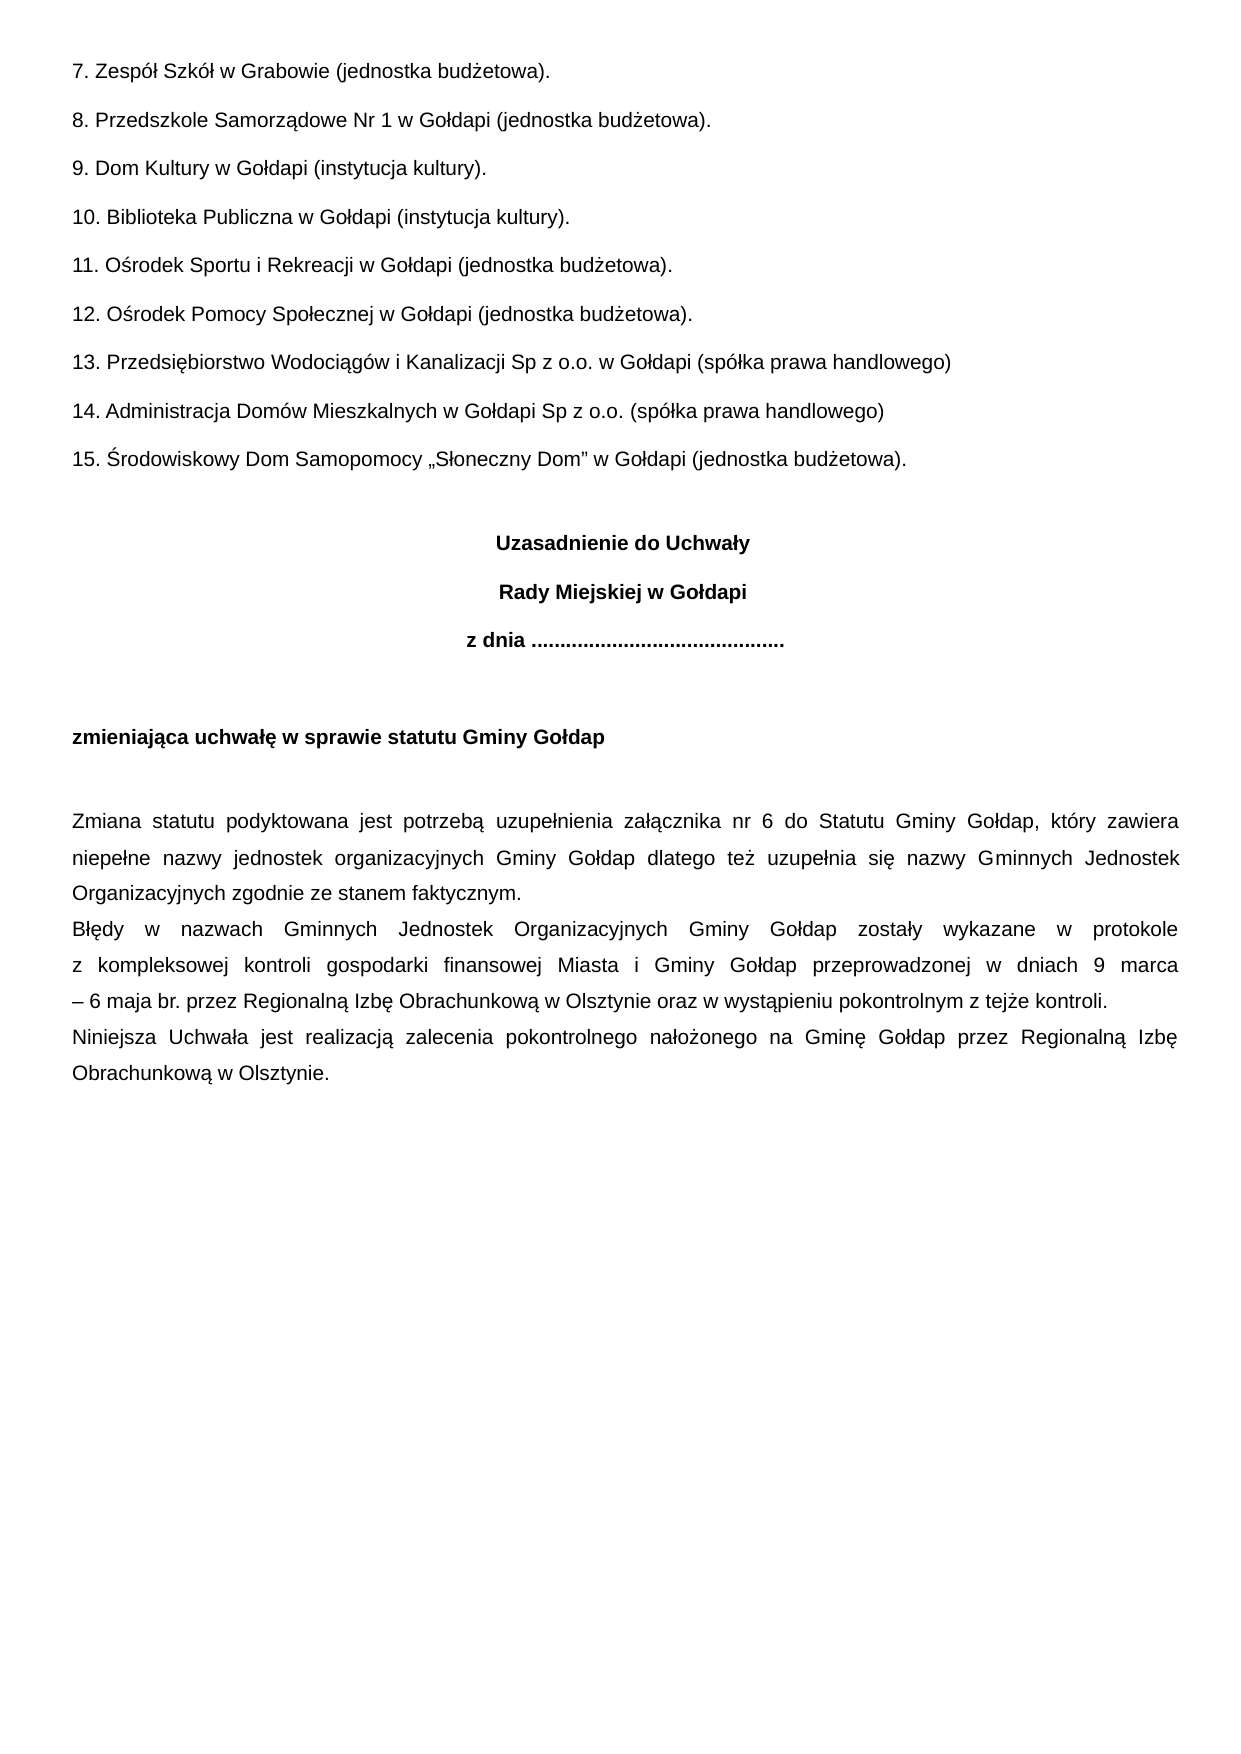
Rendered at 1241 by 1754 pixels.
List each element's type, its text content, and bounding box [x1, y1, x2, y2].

text Uzasadnienie do Uchwały [72, 531, 1180, 555]
text 14. Administracja Domów Mieszkalnych w Gołdapi Sp z o.o. (spółka prawa handlowego) [72, 398, 1180, 422]
text Niniejsza Uchwała jest realizacją zalecenia pokontrolnego nałożonego na Gminę Gołdap przez Regionalną Izbę Obrachunkową w Olsztynie. [72, 1025, 1180, 1085]
text Zmiana statutu podyktowana jest potrzebą uzupełnienia załącznika nr 6 do Statutu Gminy Gołdap, który zawiera niepełne nazwy jednostek organizacyjnych Gminy Gołdap dlatego też uzupełnia się nazwy Gminnych Jednostek Organizacyjnych zgodnie ze stanem faktycznym. [72, 809, 1180, 905]
text 8. Przedszkole Samorządowe Nr 1 w Gołdapi (jednostka budżetowa). [72, 108, 1180, 132]
text Rady Miejskiej w Gołdapi [72, 580, 1180, 604]
text 11. Ośrodek Sportu i Rekreacji w Gołdapi (jednostka budżetowa). [72, 253, 1180, 277]
text 12. Ośrodek Pomocy Społecznej w Gołdapi (jednostka budżetowa). [72, 302, 1180, 326]
text zmieniająca uchwałę w sprawie statutu Gminy Gołdap [72, 725, 1180, 749]
text 13. Przedsiębiorstwo Wodociągów i Kanalizacji Sp z o.o. w Gołdapi (spółka prawa handlowego) [72, 350, 1180, 374]
text z dnia ............................................ [72, 628, 1180, 652]
text 15. Środowiskowy Dom Samopomocy „Słoneczny Dom” w Gołdapi (jednostka budżetowa). [72, 447, 1180, 471]
text 7. Zespół Szkół w Grabowie (jednostka budżetowa). [72, 59, 1180, 83]
text 10. Biblioteka Publiczna w Gołdapi (instytucja kultury). [72, 205, 1180, 229]
text Błędy w nazwach Gminnych Jednostek Organizacyjnych Gminy Gołdap zostały wykazane w protokole z kompleksowej kontroli gospodarki finansowej Miasta i Gminy Gołdap przeprowadzonej w dniach 9 marca – 6 maja br. przez Regionalną Izbę Obrachunkową w Olsztynie oraz w wystąpieniu pokontrolnym z tejże kontroli. [72, 917, 1180, 1013]
text 9. Dom Kultury w Gołdapi (instytucja kultury). [72, 156, 1180, 180]
